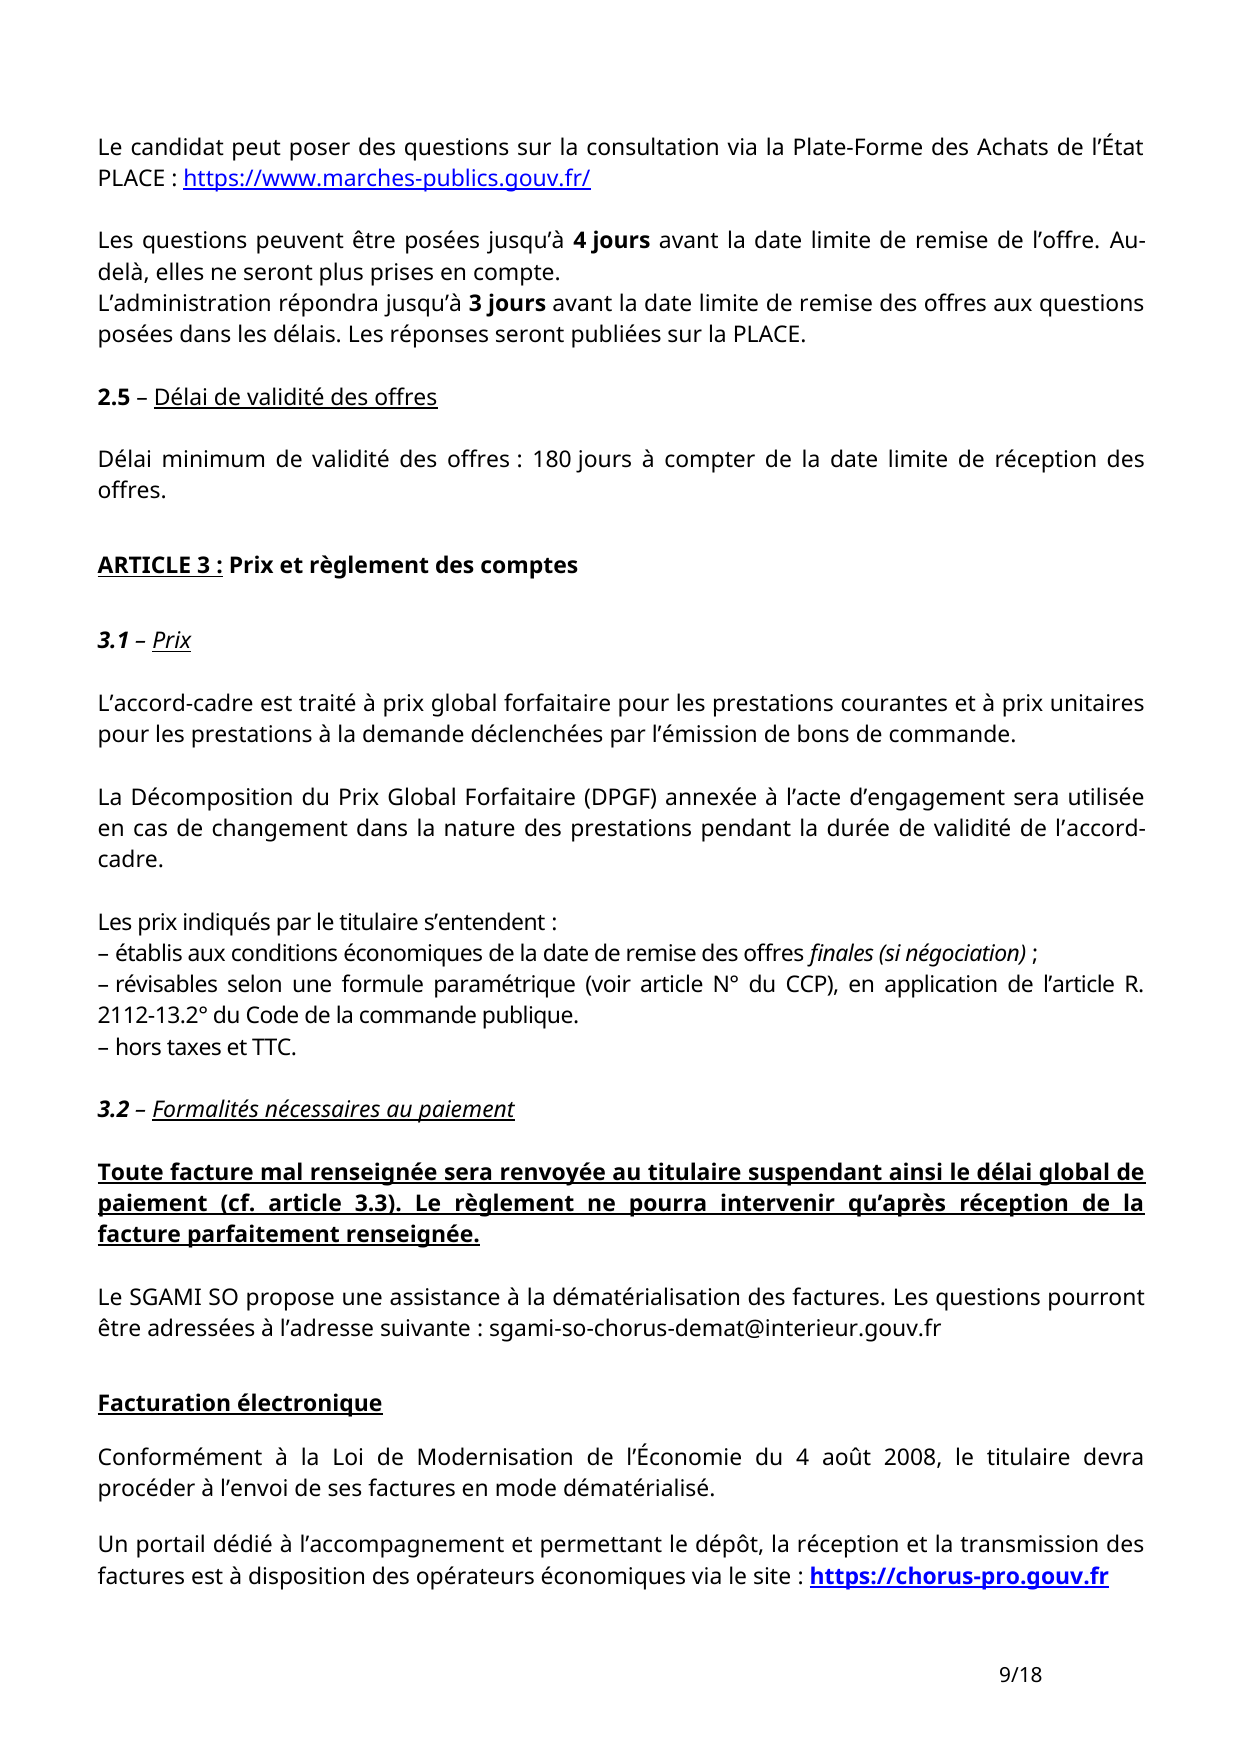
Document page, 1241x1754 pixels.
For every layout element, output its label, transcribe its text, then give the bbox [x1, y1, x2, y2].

text Les prix indiqués par le titulaire s’entendent : [97, 906, 1146, 937]
text paiement (cf. article 3.3). Le règlement ne pourra intervenir qu’après réception de la facture parfaitement renseignée. [97, 1183, 1146, 1249]
text Un portail dédié à l’accompagnement et permettant le dépôt, la réception et la transmission des factures est à disposition des opérateurs économiques via le site : https://chorus-pro.gouv.fr [97, 1528, 1146, 1591]
subtitle 3.1 – Prix [97, 624, 1146, 656]
text Toute facture mal renseignée sera renvoyée au titulaire suspendant ainsi le délai global de [97, 1156, 1146, 1182]
text Le SGAMI SO propose une assistance à la dématérialisation des factures. Les questions pourront être adressées à l’adresse suivante : sgami-so-chorus-demat@interieur.gouv.fr [97, 1281, 1146, 1343]
subtitle 3.2 – Formalités nécessaires au paiement [97, 1093, 1146, 1124]
text Les questions peuvent être posées jusqu’à 4 jours avant la date limite de remise de l’offre. Au-delà, elles ne seront plus prises en compte. [97, 224, 1146, 287]
text – révisables selon une formule paramétrique (voir article N° du CCP), en application de l’article R. 2112-13.2° du Code de la commande publique. [97, 968, 1146, 1031]
text L’administration répondra jusqu’à 3 jours avant la date limite de remise des offres aux questions posées dans les délais. Les réponses seront publiées sur la PLACE. [97, 287, 1146, 349]
text Conformément à la Loi de Modernisation de l’Économie du 4 août 2008, le titulaire devra procéder à l’envoi de ses factures en mode dématérialisé. [97, 1441, 1146, 1503]
text L’accord-cadre est traité à prix global forfaitaire pour les prestations courantes et à prix unitaires pour les prestations à la demande déclenchées par l’émission de bons de commande. [97, 687, 1146, 749]
text Le candidat peut poser des questions sur la consultation via la Plate-Forme des Achats de l’État PLACE : https://www.marches-publics.gouv.fr/ [97, 131, 1146, 193]
subtitle ARTICLE 3 : Prix et règlement des comptes [97, 549, 1146, 581]
text – hors taxes et TTC. [97, 1031, 1146, 1062]
text Délai minimum de validité des offres : 180 jours à compter de la date limite de réception des offres. [97, 443, 1146, 506]
text La Décomposition du Prix Global Forfaitaire (DPGF) annexée à l’acte d’engagement sera utilisée en cas de changement dans la nature des prestations pendant la durée de validité de l’accord-cadre. [97, 781, 1146, 874]
text 2.5 – Délai de validité des offres [97, 381, 1146, 412]
text – établis aux conditions économiques de la date de remise des offres finales (si négociation) ; [97, 937, 1146, 968]
text Facturation électronique [97, 1387, 1146, 1418]
